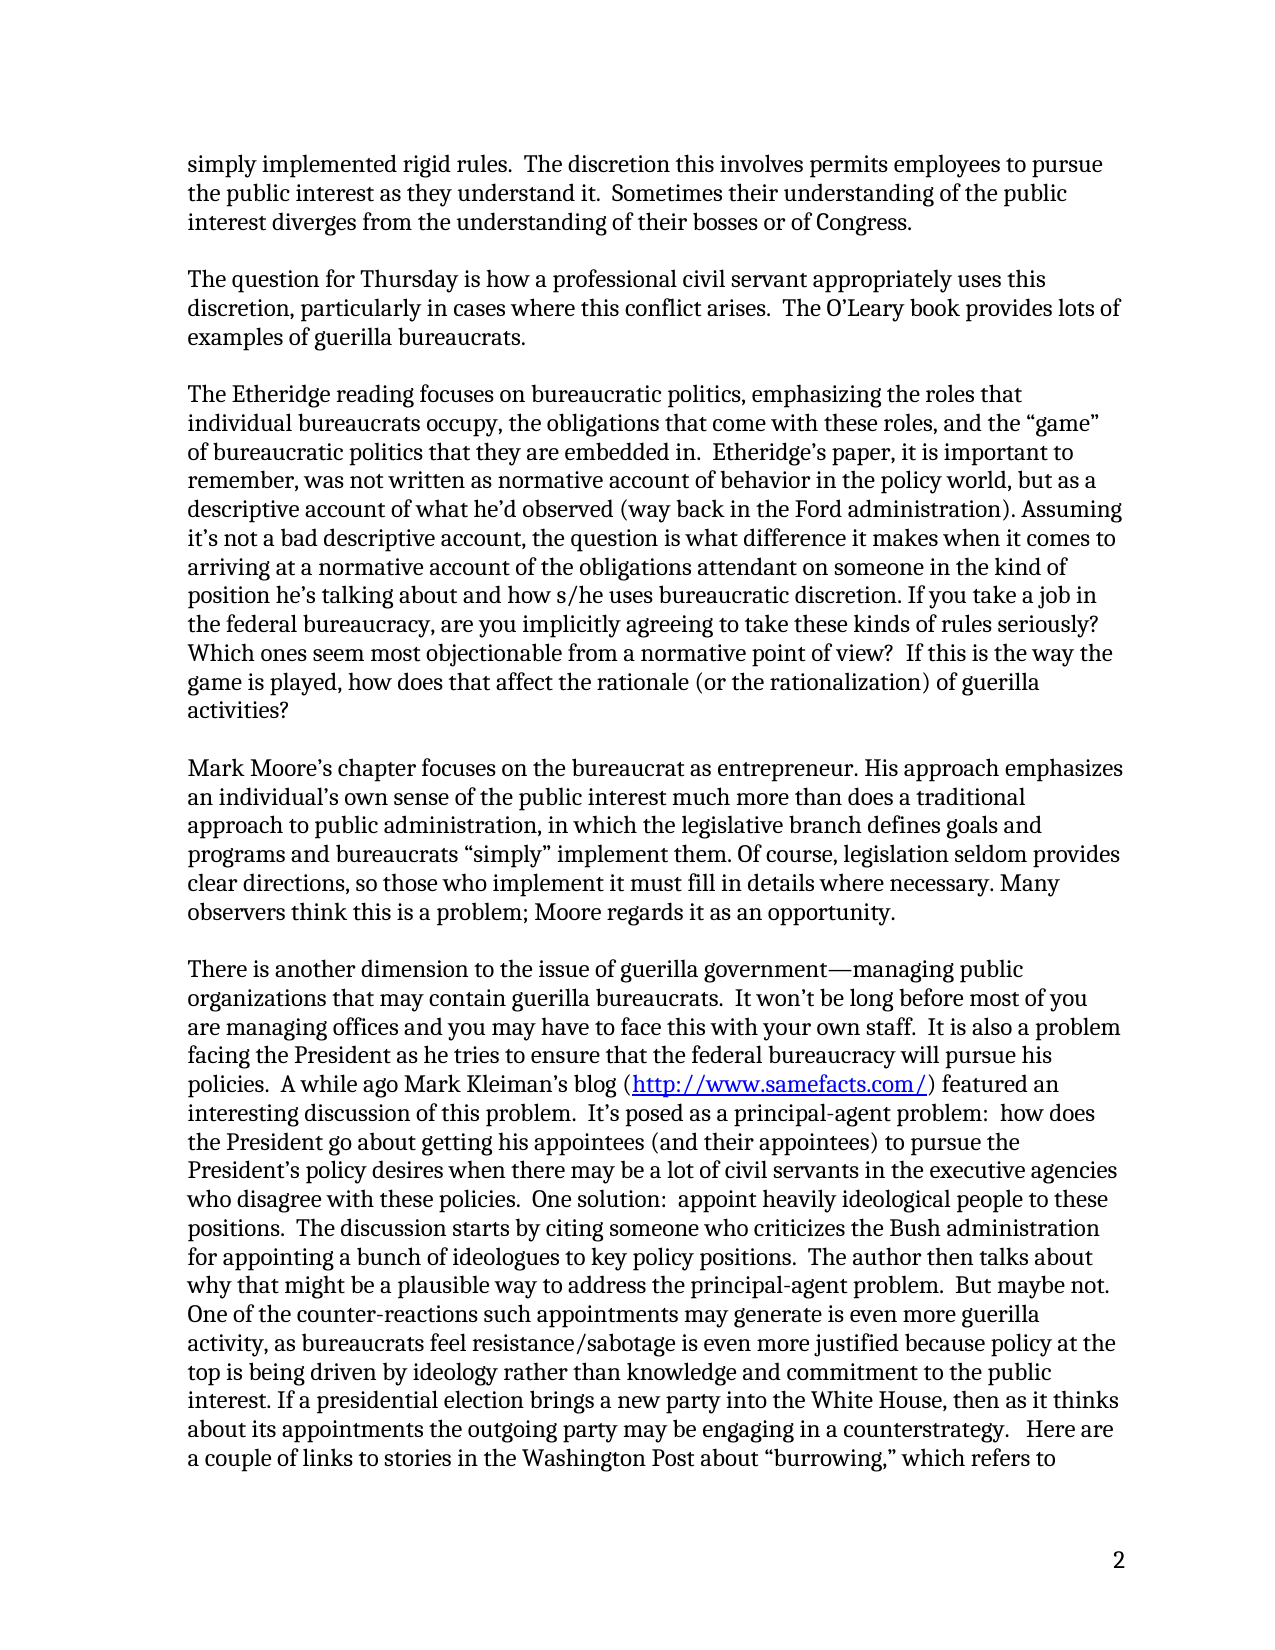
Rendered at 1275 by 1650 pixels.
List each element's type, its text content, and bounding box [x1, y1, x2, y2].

list The Etheridge reading focuses on bureaucratic politics, emphasizing the roles that individual bureaucrats occupy, the obligations that come with these roles, and the “game” of bureaucratic politics that they are embedded in. Etheridge’s paper, it is important to remember, was not written as normative account of behavior in the policy world, but as a descriptive account of what he’d observed (way back in the Ford administration). Assuming it’s not a bad descriptive account, the question is what difference it makes when it comes to arriving at a normative account of the obligations attendant on someone in the kind of position he’s talking about and how s/he uses bureaucratic discretion. If you take a job in the federal bureaucracy, are you implicitly agreeing to take these kinds of rules seriously? Which ones seem most objectionable from a normative point of view? If this is the way the game is played, how does that affect the rationale (or the rationalization) of guerilla activities? [150, 380, 1125, 725]
list simply implemented rigid rules. The discretion this involves permits employees to pursue the public interest as they understand it. Sometimes their understanding of the public interest diverges from the understanding of their bosses or of Congress. [150, 150, 1125, 236]
list There is another dimension to the issue of guerilla government—managing public organizations that may contain guerilla bureaucrats. It won’t be long before most of you are managing offices and you may have to face this with your own staff. It is also a problem facing the President as he tries to ensure that the federal bureaucracy will pursue his policies. A while ago Mark Kleiman’s blog (http://www.samefacts.com/) featured an interesting discussion of this problem. It’s posed as a principal-agent problem: how does the President go about getting his appointees (and their appointees) to pursue the President’s policy desires when there may be a lot of civil servants in the executive agencies who disagree with these policies. One solution: appoint heavily ideological people to these positions. The discussion starts by citing someone who criticizes the Bush administration for appointing a bunch of ideologues to key policy positions. The author then talks about why that might be a plausible way to address the principal-agent problem. But maybe not. One of the counter-reactions such appointments may generate is even more guerilla activity, as bureaucrats feel resistance/sabotage is even more justified because policy at the top is being driven by ideology rather than knowledge and commitment to the public interest. If a presidential election brings a new party into the White House, then as it thinks about its appointments the outgoing party may be engaging in a counterstrategy. Here are a couple of links to stories in the Washington Post about “burrowing,” which refers to [150, 955, 1125, 1472]
list Mark Moore’s chapter focuses on the bureaucrat as entrepreneur. His approach emphasizes an individual’s own sense of the public interest much more than does a traditional approach to public administration, in which the legislative branch defines goals and programs and bureaucrats “simply” implement them. Of course, legislation seldom provides clear directions, so those who implement it must fill in details where necessary. Many observers think this is a problem; Moore regards it as an opportunity. [150, 754, 1125, 926]
list The question for Thursday is how a professional civil servant appropriately uses this discretion, particularly in cases where this conflict arises. The O’Leary book provides lots of examples of guerilla bureaucrats. [150, 265, 1125, 351]
